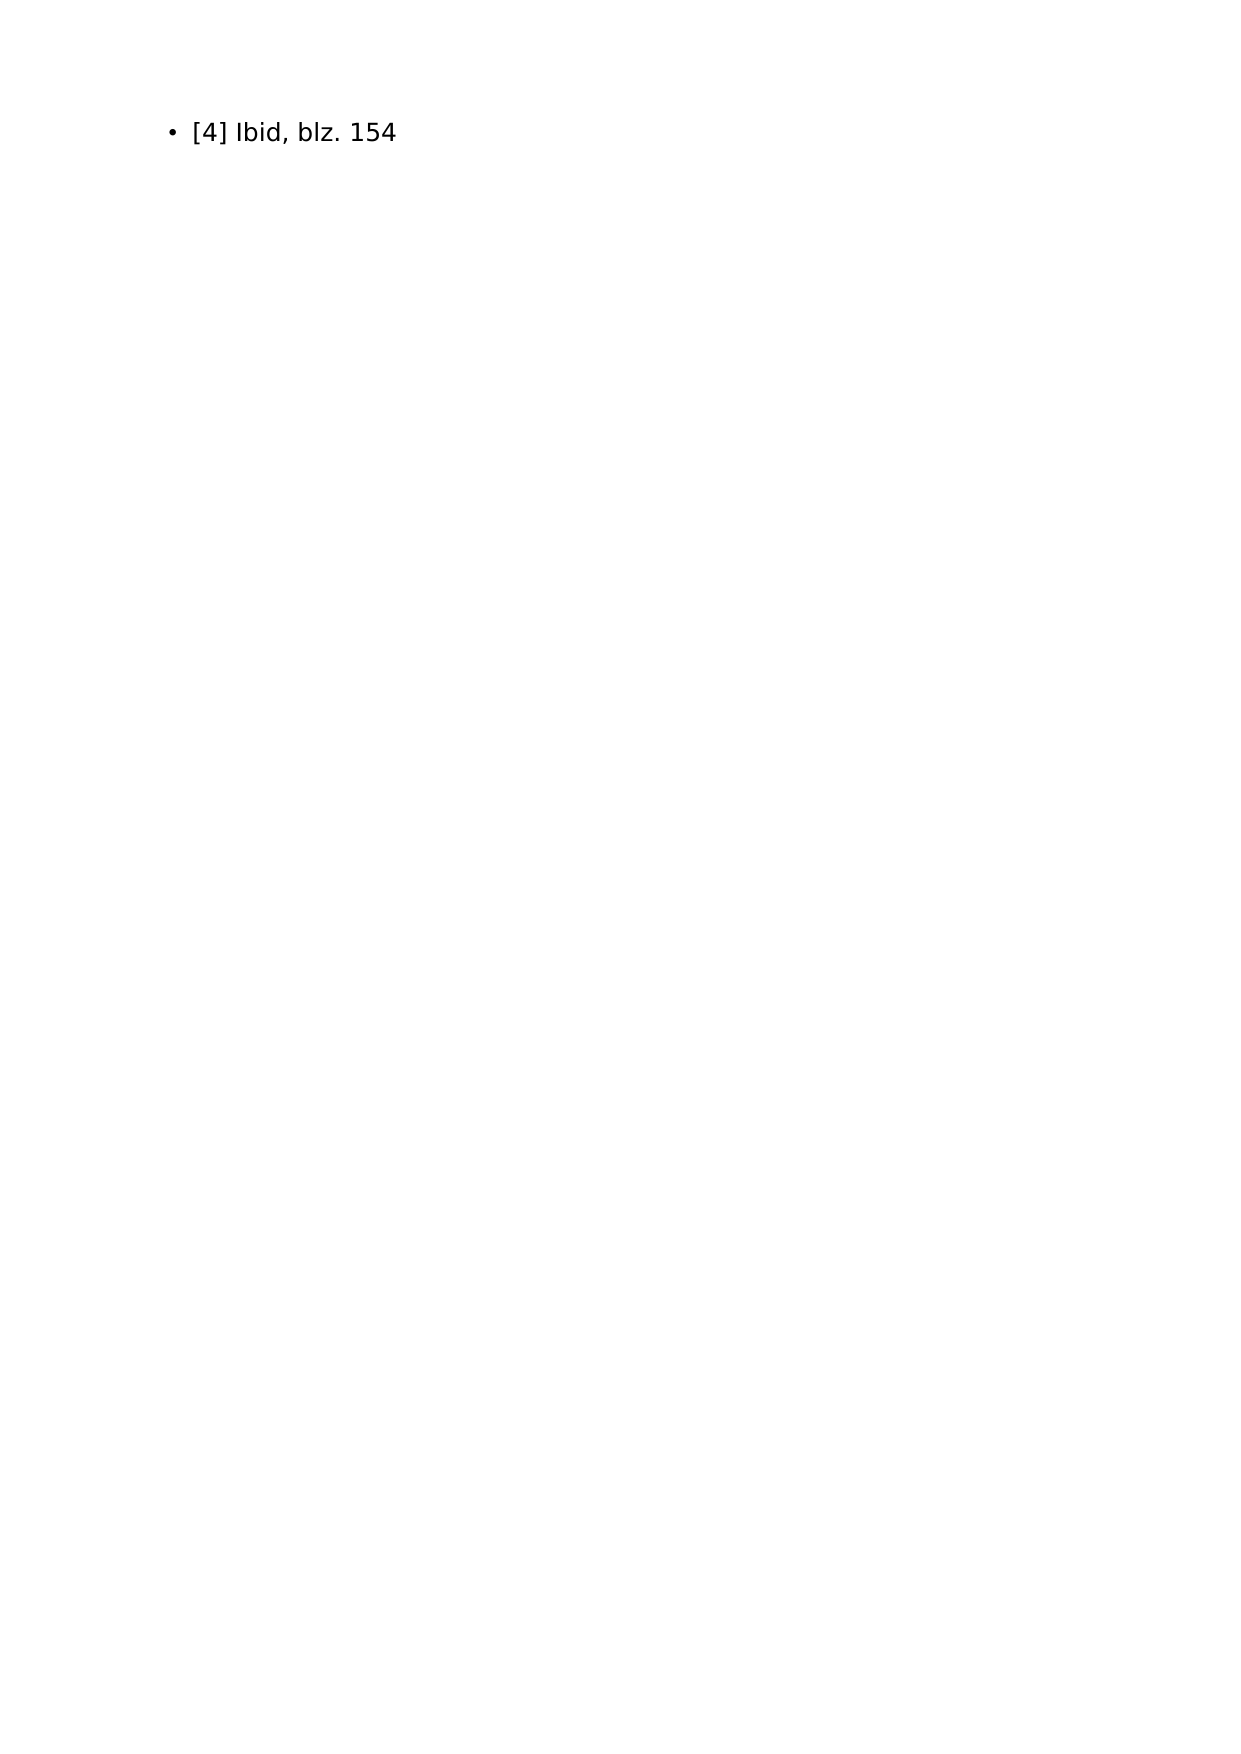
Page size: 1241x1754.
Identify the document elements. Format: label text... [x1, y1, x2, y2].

list [4] Ibid, blz. 154 [177, 118, 1122, 147]
